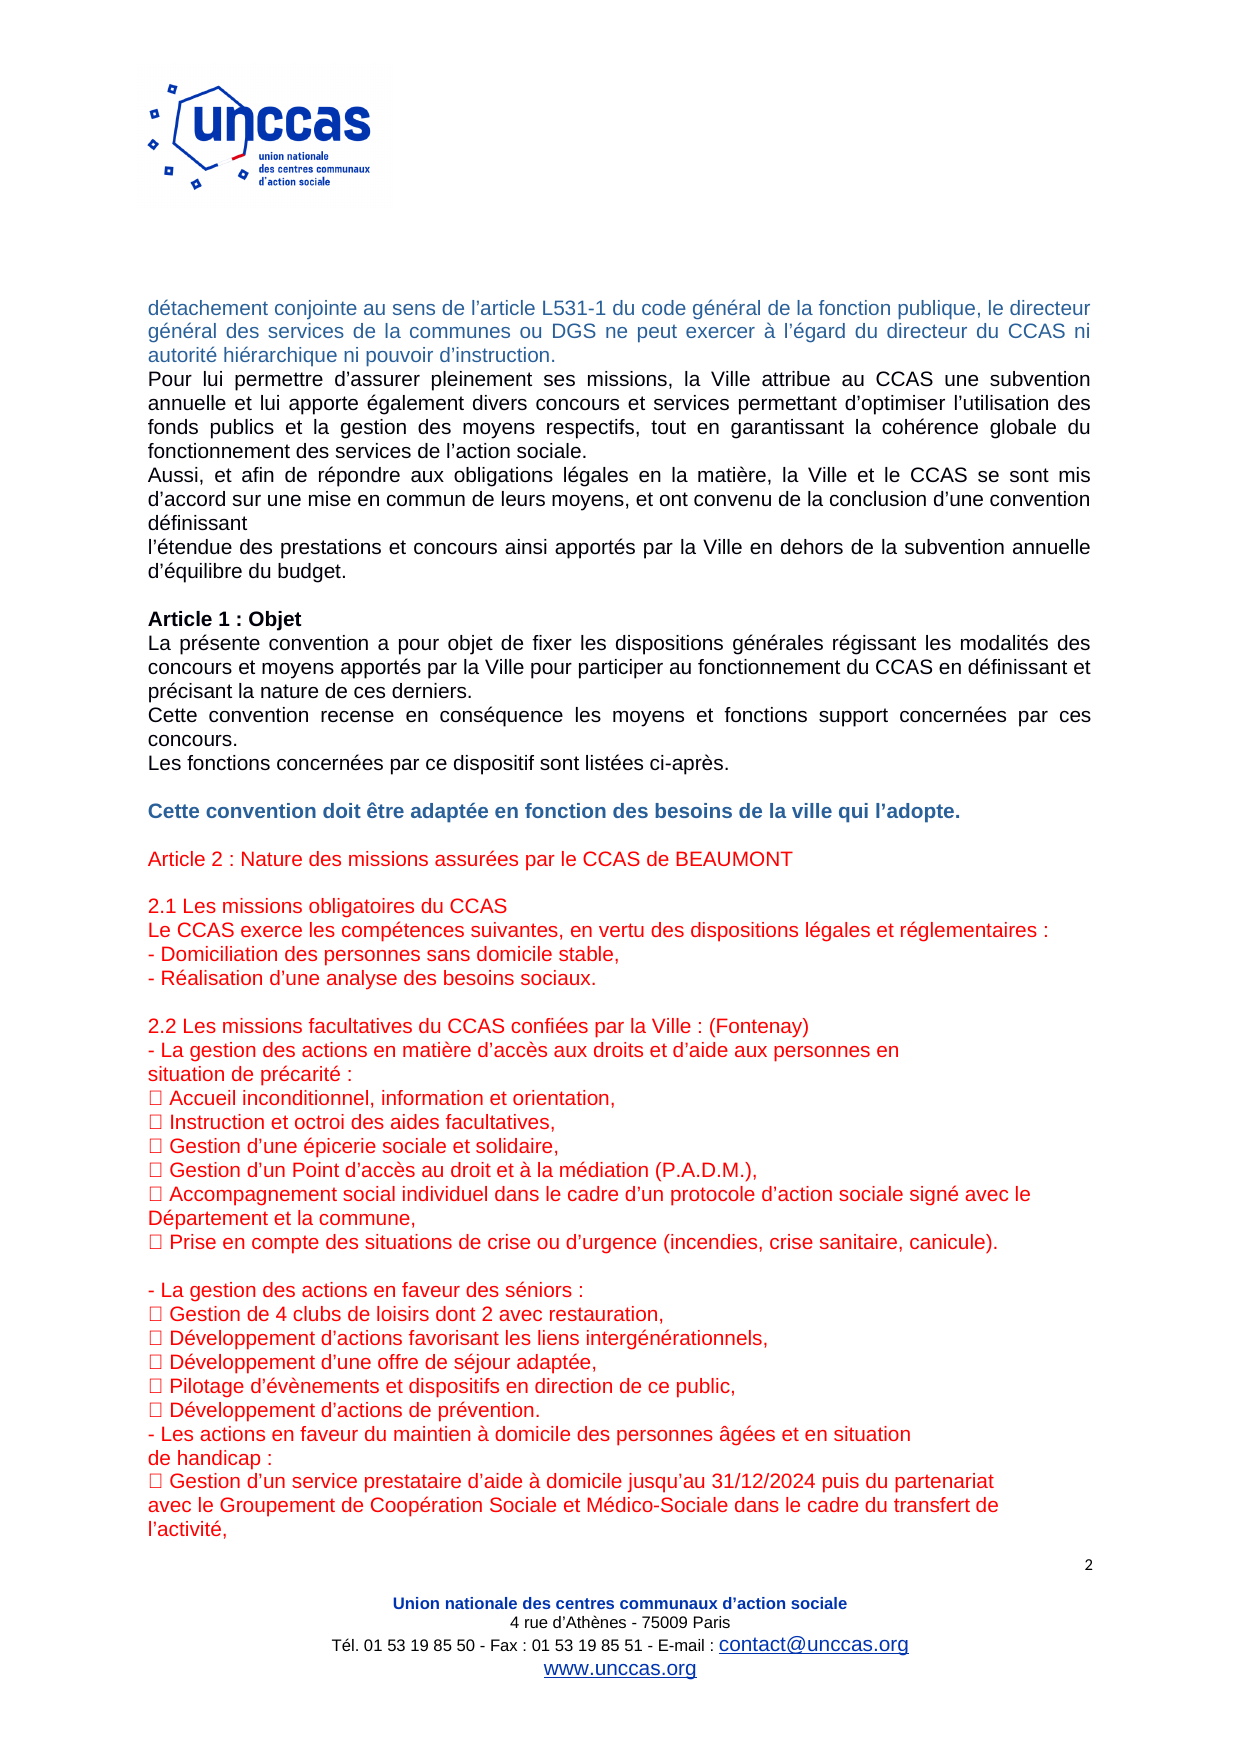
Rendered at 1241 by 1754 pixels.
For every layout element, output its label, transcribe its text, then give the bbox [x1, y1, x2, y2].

text  Développement d’actions de prévention. [148, 1397, 1093, 1421]
text - Domiciliation des personnes sans domicile stable, [148, 942, 1093, 966]
text Le statut des directeurs de CCAS est régi principalement par le décret du 6 mai 1995 ainsi que par l’article R123-23. Ainsi, il est nommé par le président du conseil d’administration, soit le maire à qui il doit rendre des comptes. En l’absence d’une décision expresse de mise à disposition ou de détachement conjointe au sens de l’article L531-1 du code général de la fonction publique, le directeur général des services de la communes ou DGS ne peut exercer à l’égard du directeur du CCAS ni autorité hiérarchique ni pouvoir d’instruction. [148, 295, 1093, 367]
text - Réalisation d’une analyse des besoins sociaux. [148, 966, 1093, 990]
text Cette convention recense en conséquence les moyens et fonctions support concernées par ces concours. [148, 703, 1093, 751]
text  Accueil inconditionnel, information et orientation, [148, 1086, 1093, 1110]
text Les fonctions concernées par ce dispositif sont listées ci-après. [148, 751, 1093, 774]
text l’étendue des prestations et concours ainsi apportés par la Ville en dehors de la subvention annuelle d’équilibre du budget. [148, 535, 1093, 583]
text Cette convention doit être adaptée en fonction des besoins de la ville qui l’adopte. [148, 798, 1093, 822]
text La présente convention a pour objet de fixer les dispositions générales régissant les modalités des concours et moyens apportés par la Ville pour participer au fonctionnement du CCAS en définissant et précisant la nature de ces derniers. [148, 631, 1093, 703]
text Aussi, et afin de répondre aux obligations légales en la matière, la Ville et le CCAS se sont mis d’accord sur une mise en commun de leurs moyens, et ont convenu de la conclusion d’une convention définissant [148, 463, 1093, 535]
text - La gestion des actions en matière d’accès aux droits et d’aide aux personnes en [148, 1038, 1093, 1062]
text  Gestion de 4 clubs de loisirs dont 2 avec restauration, [148, 1302, 1093, 1326]
text l’activité, [148, 1517, 1093, 1541]
text Article 1 : Objet [148, 607, 1093, 631]
text  Accompagnement social individuel dans le cadre d’un protocole d’action sociale signé avec le [148, 1182, 1093, 1206]
text 2.2 Les missions facultatives du CCAS confiées par la Ville : (Fontenay) [148, 1014, 1093, 1038]
text  Gestion d’un service prestataire d’aide à domicile jusqu’au 31/12/2024 puis du partenariat [148, 1469, 1093, 1493]
text  Pilotage d’évènements et dispositifs en direction de ce public, [148, 1373, 1093, 1397]
text  Développement d’une offre de séjour adaptée, [148, 1349, 1093, 1373]
text - La gestion des actions en faveur des séniors : [148, 1278, 1093, 1302]
text  Gestion d’un Point d’accès au droit et à la médiation (P.A.D.M.), [148, 1158, 1093, 1182]
text situation de précarité : [148, 1062, 1093, 1086]
text - Les actions en faveur du maintien à domicile des personnes âgées et en situation [148, 1421, 1093, 1445]
text Département et la commune, [148, 1206, 1093, 1230]
text Pour lui permettre d’assurer pleinement ses missions, la Ville attribue au CCAS une subvention annuelle et lui apporte également divers concours et services permettant d’optimiser l’utilisation des fonds publics et la gestion des moyens respectifs, tout en garantissant la cohérence globale du fonctionnement des services de l’action sociale. [148, 367, 1093, 463]
text avec le Groupement de Coopération Sociale et Médico-Sociale dans le cadre du transfert de [148, 1493, 1093, 1517]
text Article 2 : Nature des missions assurées par le CCAS de BEAUMONT [148, 846, 1093, 870]
text  Gestion d’une épicerie sociale et solidaire, [148, 1134, 1093, 1158]
text  Développement d’actions favorisant les liens intergénérationnels, [148, 1326, 1093, 1349]
text  Prise en compte des situations de crise ou d’urgence (incendies, crise sanitaire, canicule). [148, 1230, 1093, 1254]
text 2.1 Les missions obligatoires du CCAS [148, 894, 1093, 918]
text de handicap : [148, 1445, 1093, 1469]
text Le CCAS exerce les compétences suivantes, en vertu des dispositions légales et réglementaires : [148, 918, 1093, 942]
text  Instruction et octroi des aides facultatives, [148, 1110, 1093, 1134]
